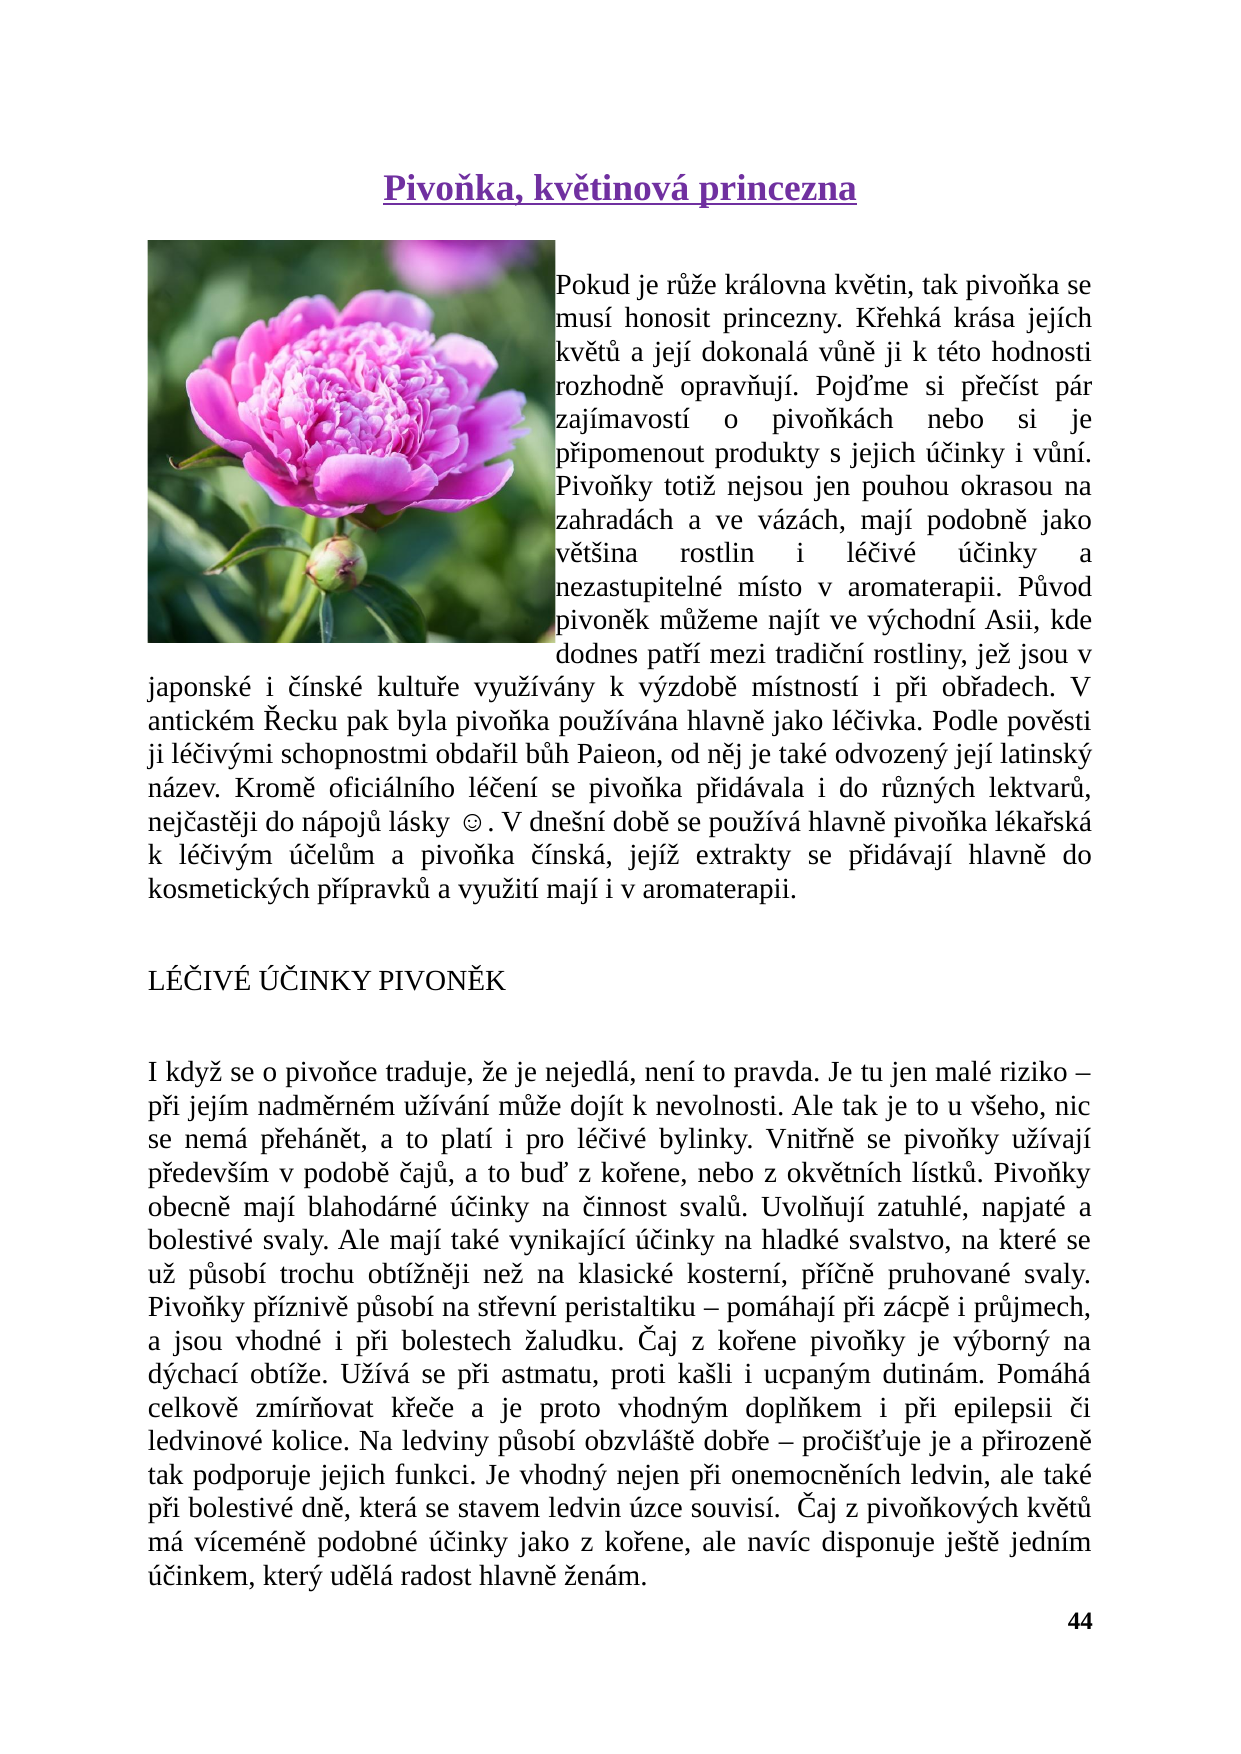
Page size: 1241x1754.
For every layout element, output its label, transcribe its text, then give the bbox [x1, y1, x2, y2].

text LÉČIVÉ ÚČINKY PIVONĚK [148, 963, 1093, 996]
text Pivoňka, květinová princezna [148, 166, 1093, 209]
text I když se o pivoňce traduje, že je nejedlá, není to pravda. Je tu jen malé riziko – při jejím nadměrném užívání může dojít k nevolnosti. Ale tak je to u všeho, nic se nemá přehánět, a to platí i pro léčivé bylinky. Vnitřně se pivoňky užívají především v podobě čajů, a to buď z kořene, nebo z okvětních lístků. Pivoňky obecně mají blahodárné účinky na činnost svalů. Uvolňují zatuhlé, napjaté a bolestivé svaly. Ale mají také vynikající účinky na hladké svalstvo, na které se už působí trochu obtížněji než na klasické kosterní, příčně pruhované svaly. Pivoňky příznivě působí na střevní peristaltiku – pomáhají při zácpě i průjmech, a jsou vhodné i při bolestech žaludku. Čaj z kořene pivoňky je výborný na dýchací obtíže. Užívá se při astmatu, proti kašli i ucpaným dutinám. Pomáhá celkově zmírňovat křeče a je proto vhodným doplňkem i při epilepsii či ledvinové kolice. Na ledviny působí obzvláště dobře – pročišťuje je a přirozeně tak podporuje jejich funkci. Je vhodný nejen při onemocněních ledvin, ale také při bolestivé dně, která se stavem ledvin úzce souvisí. Čaj z pivoňkových květů má víceméně podobné účinky jako z kořene, ale navíc disponuje ještě jedním účinkem, který udělá radost hlavně ženám. [148, 1054, 1093, 1591]
text Pokud je růže královna květin, tak pivoňka se musí honosit princezny. Křehká krása jejích květů a její dokonalá vůně ji k této hodnosti rozhodně opravňují. Pojďme si přečíst pár zajímavostí o pivoňkách nebo si je připomenout produkty s jejich účinky i vůní. Pivoňky totiž nejsou jen pouhou okrasou na zahradách a ve vázách, mají podobně jako většina rostlin i léčivé účinky a nezastupitelné místo v aromaterapii. Původ pivoněk můžeme najít ve východní Asii, kde dodnes patří mezi tradiční rostliny, jež jsou v japonské i čínské kultuře využívány k výzdobě místností i při obřadech. V antickém Řecku pak byla pivoňka používána hlavně jako léčivka. Podle pověsti ji léčivými schopnostmi obdařil bůh Paieon, od něj je také odvozený její latinský název. Kromě oficiálního léčení se pivoňka přidávala i do různých lektvarů, nejčastěji do nápojů lásky ☺. V dnešní době se používá hlavně pivoňka lékařská k léčivým účelům a pivoňka čínská, jejíž extrakty se přidávají hlavně do kosmetických přípravků a využití mají i v aromaterapii. [148, 267, 1093, 904]
